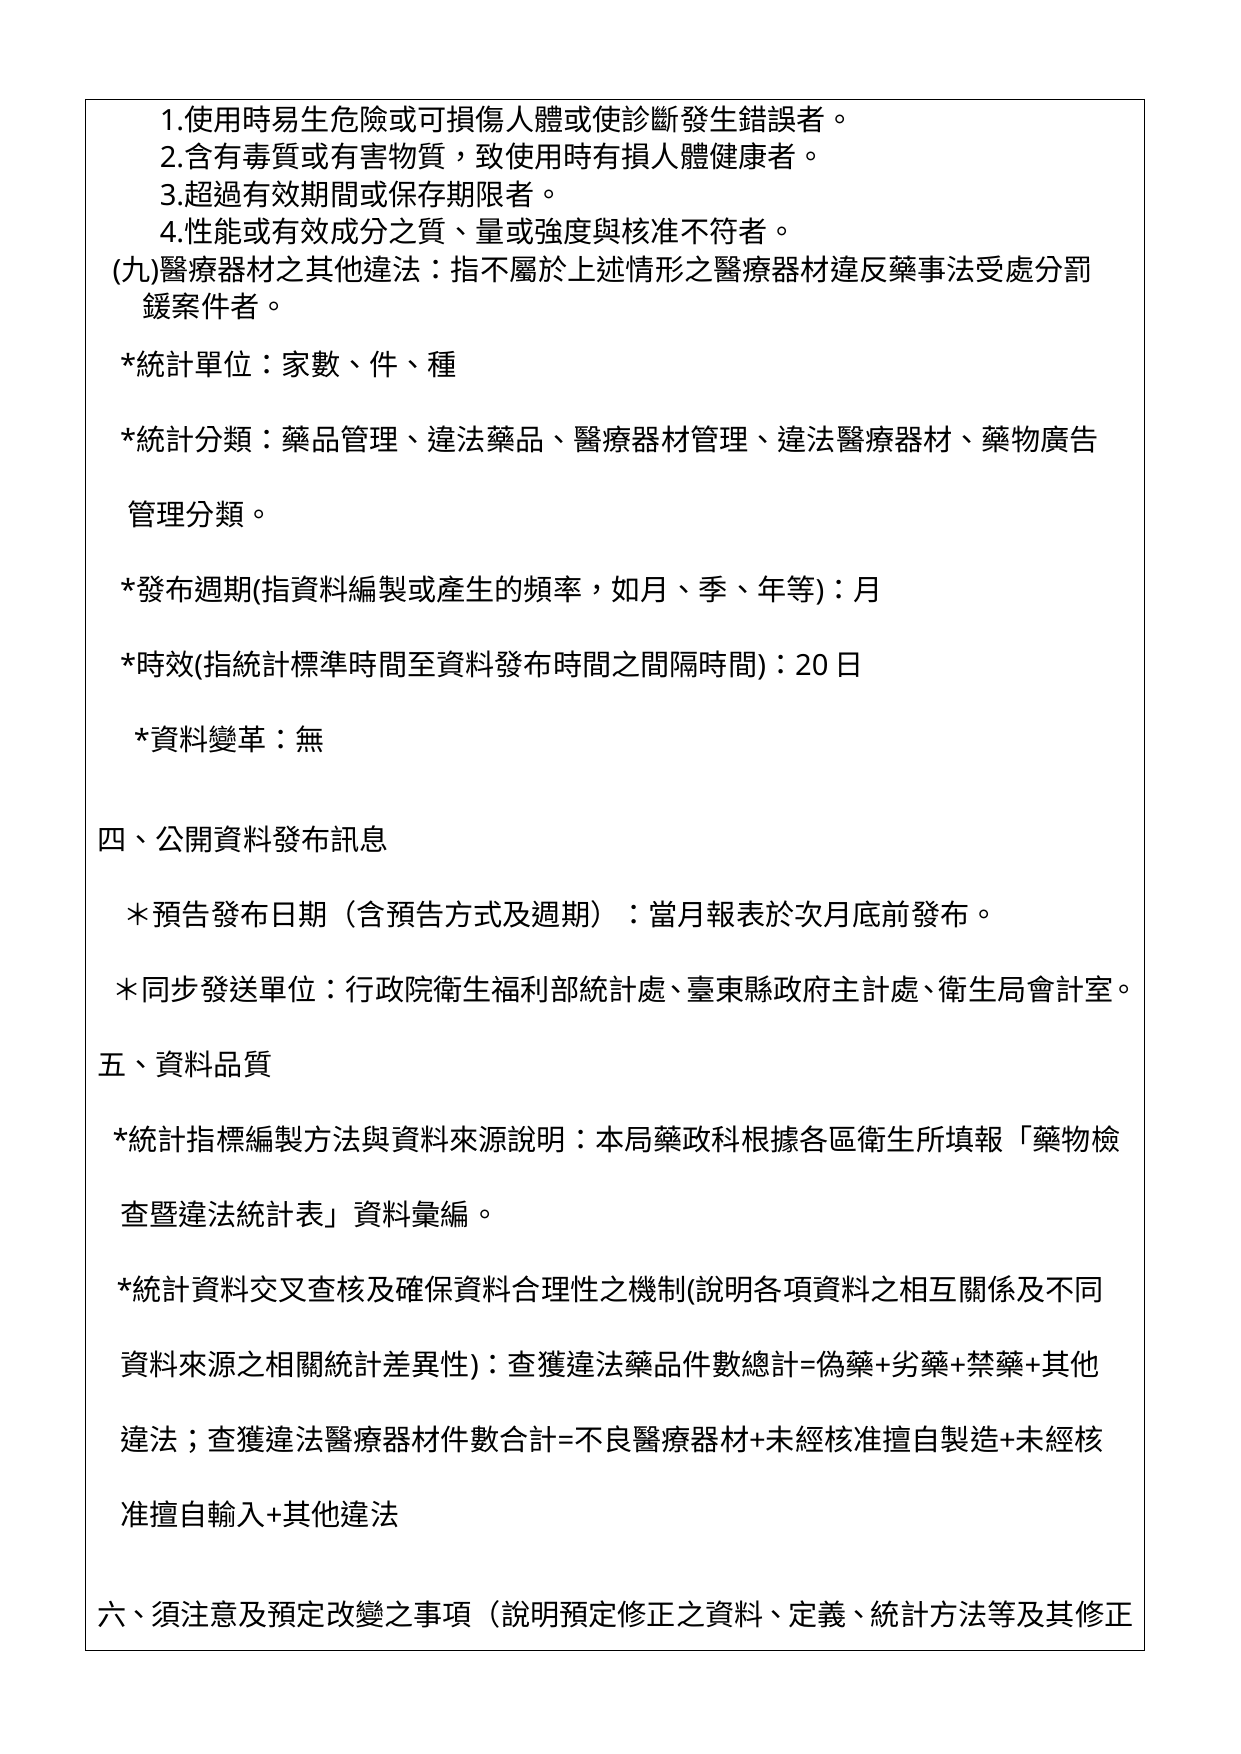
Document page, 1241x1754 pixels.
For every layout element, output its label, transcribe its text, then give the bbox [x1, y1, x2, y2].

table_header 統計資料背景說明 資料種類：衛生統計 資料項目：臺東縣藥物檢查暨查獲違法統計 一、發布及編製機關單位 ＊發布機關：臺東縣衛生局 ＊編製單位：食品藥政及檢驗科 ＊聯絡電話：(089)331171#126 ＊傳真：(089)341953 ＊電子信箱：v8514@mail.ttshb.gov.tw 二、發布形式 口頭： （ ）記者會或說明會 書面： （ ）新聞稿 （ ）報表 （ ）書刊，刊名： ＊電子媒體： （V）線上書刊及資料庫，網址： http://www.ttshb.gov.tw/prog_list.php?menuID=130&GroupID=0 （ ）磁片 （ ）光碟片 （ ）其他 三、資料範圍、週期及時效 ＊統計地區範圍及對象：凡在本縣製售或投與藥物之廠商及醫院診所為檢查對 象，被查獲之偽、劣、禁藥、不良醫療器材等違法藥物之家數、件數與種數 為統計範圍。 ＊統計標準時間：靜態資料以每月底之事實為準，動態資料以每月1日至月底 之事實為準。 ＊統計項目定義： (一)藥物：指藥品及醫療器材。 (二)藥品：指下列各款之一之原料藥及製劑。 載於中華藥典或經中央衛生主管機關認定之其他各國藥典，公定之國家處 方集或各該補充典集之藥品。 未載於前款，但使用於診斷、治療、減輕或預防人類疾病之藥品。 其他足影響人類身體結構及生理機能之藥品。 用以配製前三款所列之藥品。 (三)偽藥： 指未經准擅自製造者。 藥品經檢驗為所含成分之名稱與核准不符者。 將他人產品抽換或摻雜者。 塗改或更換有效期間之標示者。 (四)劣藥： 1.所含成分之質、量或強度與核准不符者。 2..一部或全部含有污穢或已腐化分解而變質者。 3.有明顯變色或變混濁或發生沈澱、潮解者。 4.主治效能與核准不符者。 超過有效期限者。 因儲藏過久或儲藏方法不當而變質者。 含有不合規定著色劑、防腐劑、香料及賦形劑或裝入有害物質所成之容器者。 (五)禁藥：指藥品有下列各款情形之一者。 1.經中央衛生主管機關明令公告禁止製造、調劑、輸入、輸出、販賣或陳列之毒害藥品。 2.未經核准擅自輸入之藥品，但旅客或隨交通工具服務人員攜帶自用藥品進口者，不在此限。 (六)醫療器材：指用以診斷、治療、減輕或直接預防人類疾病，或足以影響人類 身體結構及機能之儀器、器械、用具及附件、配件、零件。 (八)不良醫療器材：指醫療器材經檢驗或稽查有下列各款情形之一者。 (七)藥品管理其他違法：指不屬於上述情形之藥品違反藥事法受處分罰鍰案件 者。 1.使用時易生危險或可損傷人體或使診斷發生錯誤者。 2.含有毒質或有害物質，致使用時有損人體健康者。 3.超過有效期間或保存期限者。 4.性能或有效成分之質、量或強度與核准不符者。 (九)醫療器材之其他違法：指不屬於上述情形之醫療器材違反藥事法受處分罰 鍰案件者。 *統計單位：家數、件、種 *統計分類：藥品管理、違法藥品、醫療器材管理、違法醫療器材、藥物廣告 管理分類。 *發布週期(指資料編製或產生的頻率，如月、季、年等)：月 *時效(指統計標準時間至資料發布時間之間隔時間)：20日 *資料變革：無 四、公開資料發布訊息 ＊預告發布日期（含預告方式及週期）：當月報表於次月底前發布。 ＊同步發送單位：行政院衛生福利部統計處、臺東縣政府主計處、衛生局會計室。五、資料品質 *統計指標編製方法與資料來源說明：本局藥政科根據各區衛生所填報「藥物檢 查暨違法統計表」資料彙編。 *統計資料交叉查核及確保資料合理性之機制(說明各項資料之相互關係及不同 資料來源之相關統計差異性)：查獲違法藥品件數總計=偽藥+劣藥+禁藥+其他 違法；查獲違法醫療器材件數合計=不良醫療器材+未經核准擅自製造+未經核 准擅自輸入+其他違法 六、須注意及預定改變之事項（說明預定修正之資料、定義、統計方法等及其修正原因）：無 七、其他事項：無 [86, 100, 1144, 1650]
